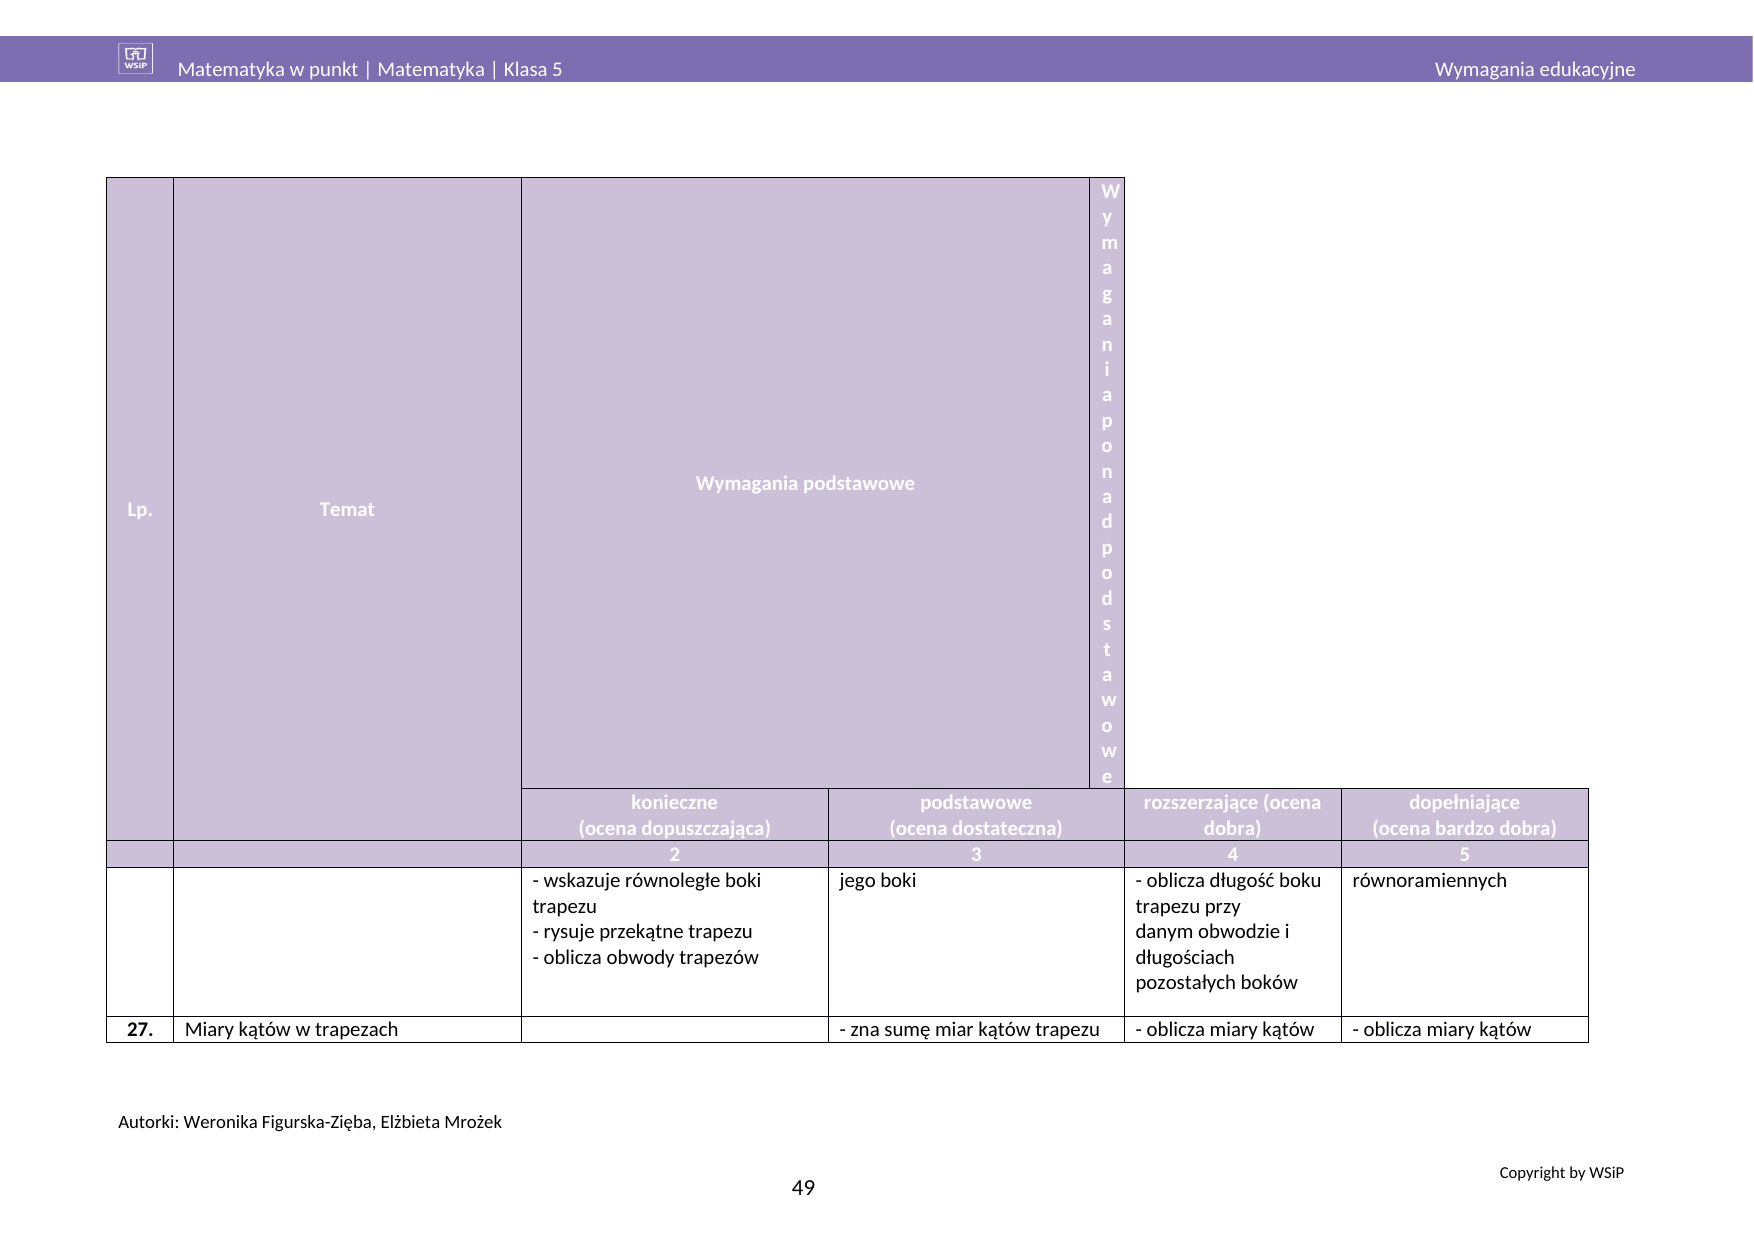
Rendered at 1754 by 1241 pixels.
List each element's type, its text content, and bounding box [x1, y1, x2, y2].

table_cell podstawowe (ocena dostateczna) [829, 789, 1124, 840]
table_cell [174, 841, 521, 867]
table_cell [107, 841, 173, 867]
table_cell - oblicza miary kątów [1125, 1017, 1341, 1042]
table_cell rozszerzające (ocena dobra) [1125, 789, 1341, 840]
table_header Wymagania podstawowe [522, 178, 1089, 788]
table_cell konieczne (ocena dopuszczająca) [522, 789, 828, 840]
table_cell równoramiennych [1342, 868, 1588, 1016]
table_cell 3 [829, 841, 1124, 867]
table_header Wymagania ponadpodstawowe [1090, 178, 1124, 788]
table_cell 27. [107, 1017, 173, 1042]
table_header Temat [174, 178, 521, 840]
table_cell - oblicza długość boku trapezu przy danym obwodzie i długościach pozostałych boków [1125, 868, 1341, 1016]
table_cell Miary kątów w trapezach [174, 1017, 521, 1042]
table_header Lp. [107, 178, 173, 840]
table_cell dopełniające (ocena bardzo dobra) [1342, 789, 1588, 840]
table_cell - zna sumę miar kątów trapezu [829, 1017, 1124, 1042]
table_cell 2 [522, 841, 828, 867]
table_cell jego boki [829, 868, 1124, 1016]
table_cell 4 [1125, 841, 1341, 867]
table_cell [174, 868, 521, 1016]
table_cell [522, 1017, 828, 1042]
table_cell 5 [1342, 841, 1588, 867]
table_cell - wskazuje równoległe boki trapezu - rysuje przekątne trapezu - oblicza obwody trapezów [522, 868, 828, 1016]
table_cell - oblicza miary kątów [1342, 1017, 1588, 1042]
table_cell [107, 868, 173, 1016]
picture [0, 36, 1753, 82]
